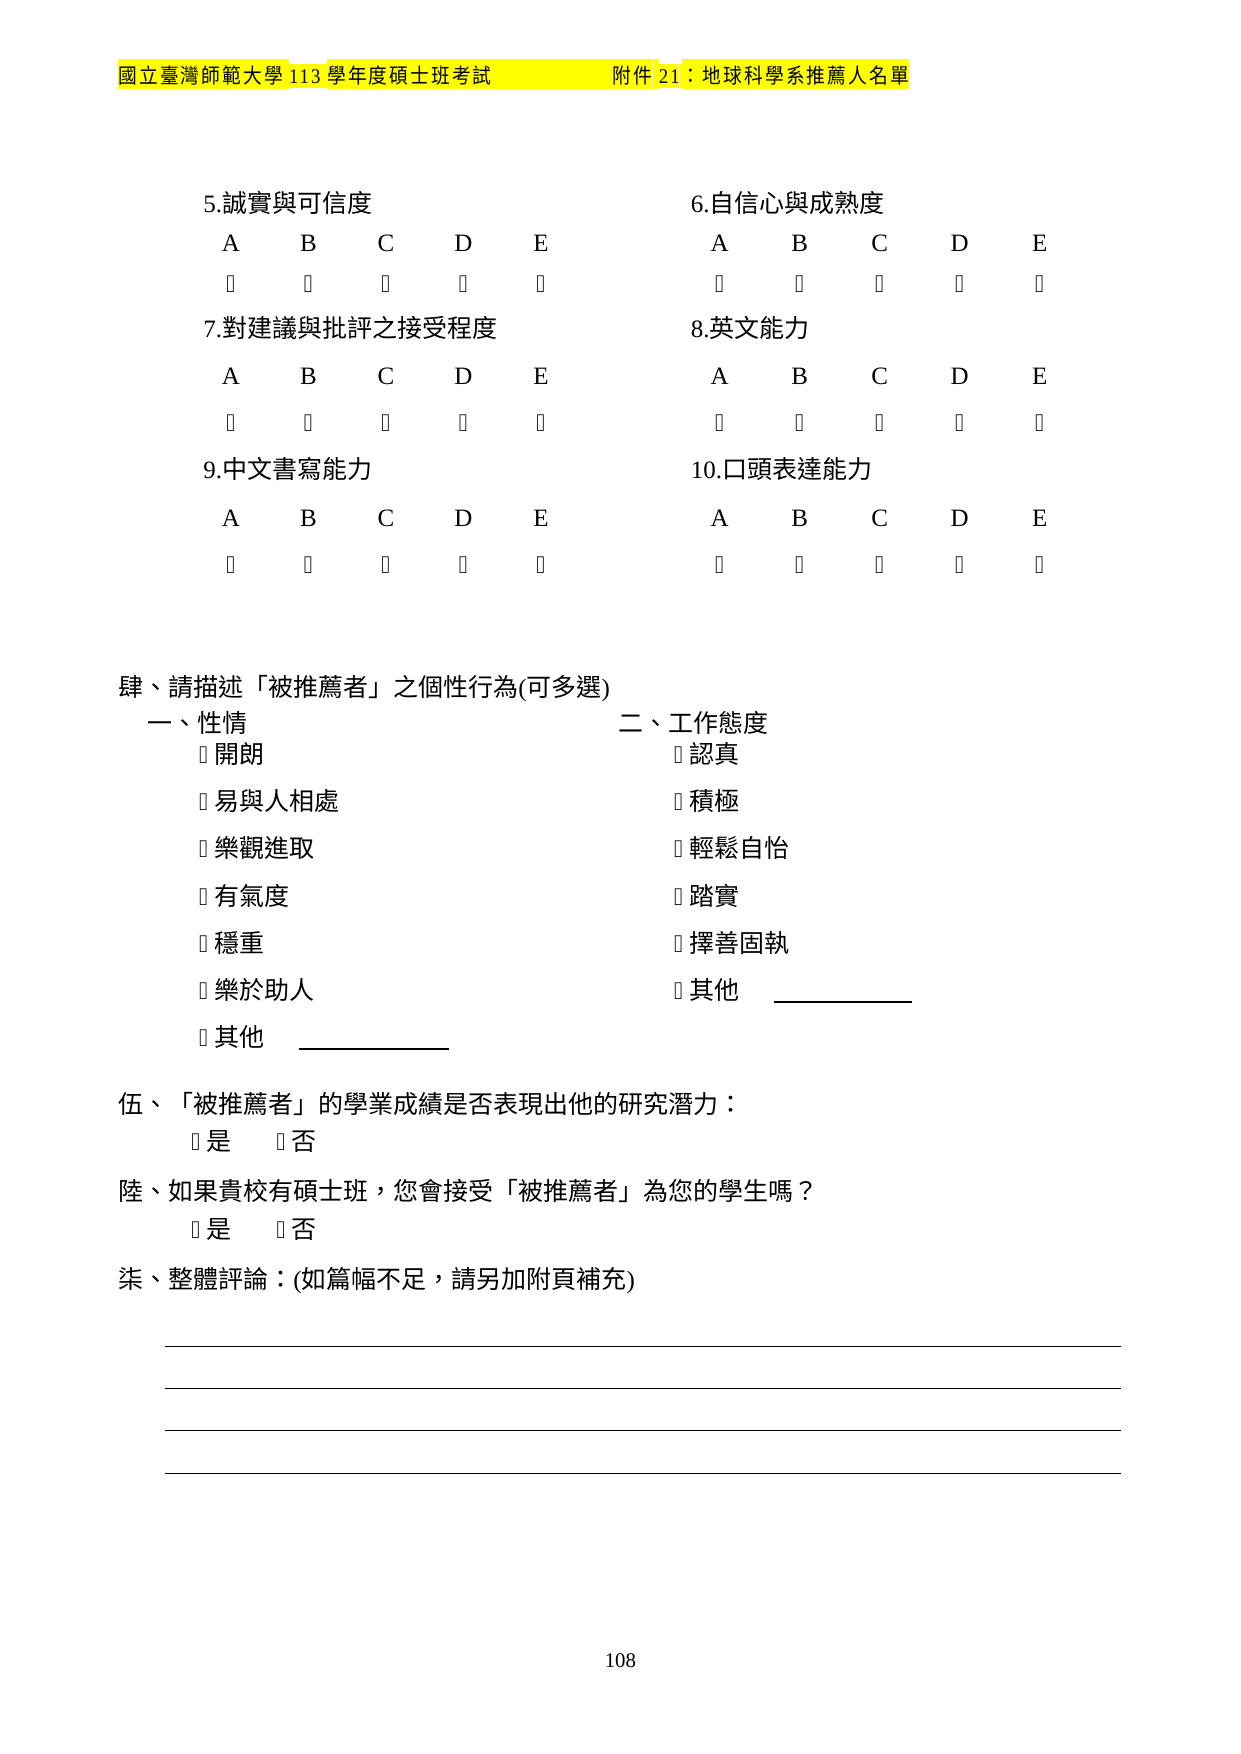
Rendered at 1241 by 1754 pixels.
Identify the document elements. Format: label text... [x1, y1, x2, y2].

table_header [165, 1347, 1121, 1388]
table_header [409, 740, 671, 787]
table_header [885, 740, 1161, 787]
text 柒、整體評論：(如篇幅不足，請另加附頁補充) [118, 1258, 1122, 1296]
table_cell D [424, 352, 502, 399]
table_cell  其他 [671, 976, 771, 1023]
table_cell  [919, 541, 999, 588]
table_cell B [269, 494, 347, 541]
table_cell  [502, 263, 579, 305]
table_cell [579, 352, 679, 399]
table_cell B [269, 352, 347, 399]
table_cell  穩重 [196, 929, 408, 976]
table_cell A [192, 494, 269, 541]
table_cell  [759, 399, 839, 447]
table_cell D [919, 494, 999, 541]
table_cell [771, 976, 1161, 1023]
table_cell  擇善固執 [671, 929, 885, 976]
table_cell  [679, 399, 759, 447]
table_cell E [502, 222, 579, 263]
table_cell [579, 494, 679, 541]
table_cell [885, 787, 1161, 834]
table_cell  [192, 263, 269, 305]
table_cell [409, 882, 671, 929]
table_cell  其他 [196, 1024, 296, 1071]
text 一、性情 二、工作態度 [118, 703, 1122, 740]
table_cell B [759, 352, 839, 399]
table_cell [579, 305, 679, 352]
table_cell C [347, 222, 424, 263]
table_cell  易與人相處 [196, 787, 408, 834]
table_cell A [679, 494, 759, 541]
table_cell  [347, 399, 424, 447]
table_cell  [424, 541, 502, 588]
table_cell  [347, 263, 424, 305]
table_cell  [424, 399, 502, 447]
table_cell  [679, 541, 759, 588]
table_cell [409, 834, 671, 882]
table_cell  [839, 541, 919, 588]
table_cell  [759, 541, 839, 588]
table_cell  踏實 [671, 882, 885, 929]
table_header  開朗 [196, 740, 408, 787]
table_cell D [424, 494, 502, 541]
table_cell  [919, 263, 999, 305]
table_header [579, 181, 679, 222]
table_cell  [919, 399, 999, 447]
table_cell  [502, 399, 579, 447]
table_cell  樂觀進取 [196, 834, 408, 882]
table_cell [579, 447, 679, 494]
table_cell [165, 1389, 1121, 1430]
table_cell  [192, 399, 269, 447]
table_cell C [347, 494, 424, 541]
table_cell [579, 263, 679, 305]
table_cell 9.中文書寫能力 [192, 447, 579, 494]
table_cell  [999, 541, 1079, 588]
table_header  認真 [671, 740, 885, 787]
table_cell [579, 399, 679, 447]
table_cell  [269, 399, 347, 447]
table_cell  積極 [671, 787, 885, 834]
text 伍、「被推薦者」的學業成績是否表現出他的研究潛力： [118, 1083, 1122, 1121]
table_cell [165, 1474, 1121, 1515]
table_cell D [919, 352, 999, 399]
table_cell  [679, 263, 759, 305]
table_cell  [502, 541, 579, 588]
table_cell A [679, 352, 759, 399]
table_cell C [839, 494, 919, 541]
table_cell [165, 1431, 1121, 1473]
table_cell E [999, 494, 1079, 541]
table_cell C [839, 352, 919, 399]
table_cell 7.對建議與批評之接受程度 [192, 305, 579, 352]
table_cell E [502, 494, 579, 541]
table_cell C [347, 352, 424, 399]
table_cell C [839, 222, 919, 263]
table_cell D [424, 222, 502, 263]
table_cell A [679, 222, 759, 263]
table_cell  [424, 263, 502, 305]
table_cell  [192, 541, 269, 588]
table_cell B [269, 222, 347, 263]
table_cell B [759, 222, 839, 263]
table_cell [885, 834, 1161, 882]
table_header 5.誠實與可信度 [192, 181, 579, 222]
table_cell [885, 929, 1161, 976]
table_cell [671, 1024, 885, 1071]
text 陸、如果貴校有碩士班，您會接受「被推薦者」為您的學生嗎？ [118, 1171, 1122, 1208]
table_cell 10.口頭表達能力 [679, 447, 1079, 494]
text 肆、請描述「被推薦者」之個性行為(可多選) [118, 667, 1122, 703]
table_cell [296, 1024, 671, 1071]
table_cell  [839, 399, 919, 447]
text  是  否 [149, 1121, 1122, 1158]
table_cell E [999, 352, 1079, 399]
table_cell E [999, 222, 1079, 263]
table_cell  [999, 263, 1079, 305]
table_cell  樂於助人 [196, 976, 408, 1023]
table_cell  [999, 399, 1079, 447]
table_cell [885, 1024, 1161, 1071]
table_cell A [192, 222, 269, 263]
table_cell  有氣度 [196, 882, 408, 929]
table_cell  [269, 541, 347, 588]
table_header 6.自信心與成熟度 [679, 181, 1079, 222]
table_cell B [759, 494, 839, 541]
table_cell [409, 929, 671, 976]
table_cell D [919, 222, 999, 263]
table_cell [409, 976, 671, 1023]
table_cell E [502, 352, 579, 399]
text  是  否 [149, 1208, 1122, 1246]
table_cell  [759, 263, 839, 305]
table_cell [579, 541, 679, 588]
table_cell A [192, 352, 269, 399]
table_cell  輕鬆自怡 [671, 834, 885, 882]
table_cell 8.英文能力 [679, 305, 1079, 352]
table_cell  [269, 263, 347, 305]
table_cell  [839, 263, 919, 305]
table_cell  [347, 541, 424, 588]
table_cell [409, 787, 671, 834]
table_cell [579, 222, 679, 263]
table_cell [885, 882, 1161, 929]
